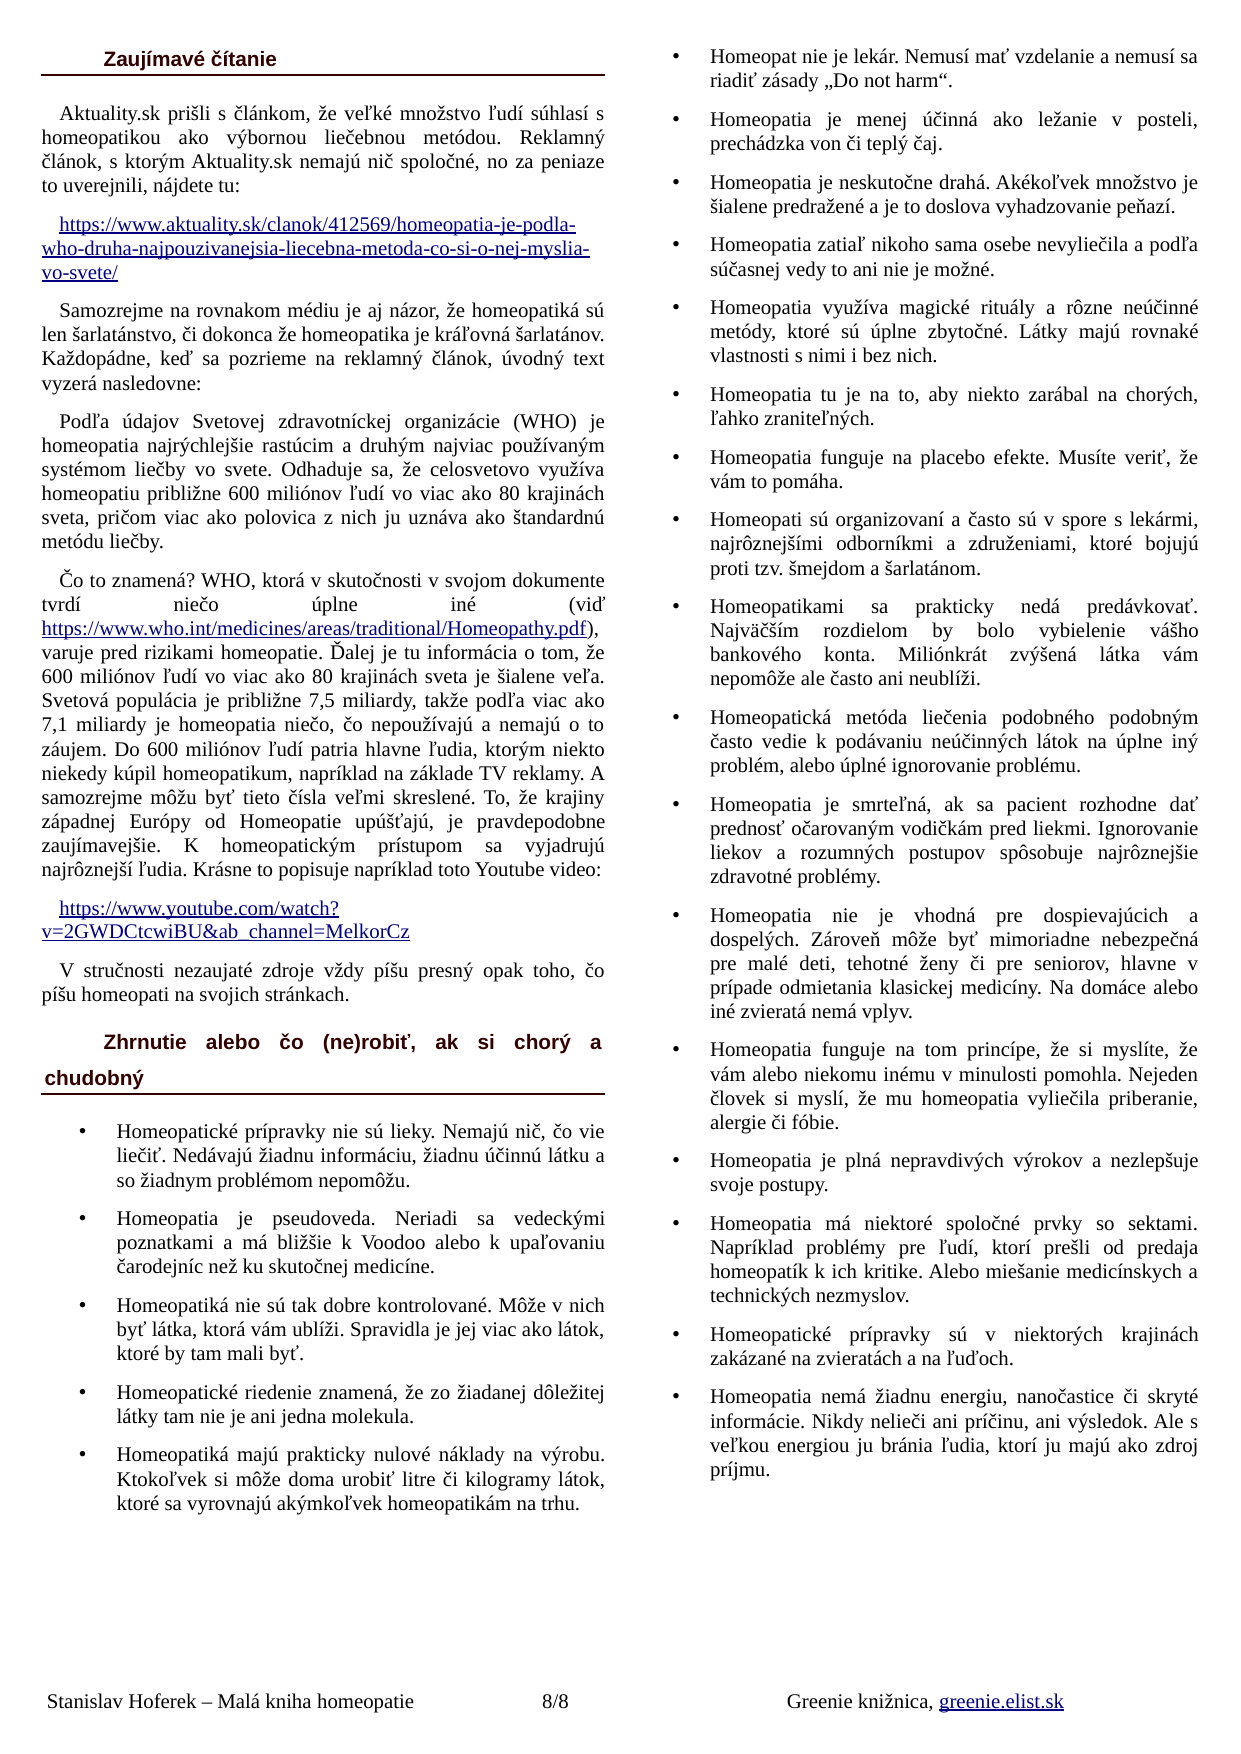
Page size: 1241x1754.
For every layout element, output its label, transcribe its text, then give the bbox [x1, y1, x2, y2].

list Homeopatia je pseudoveda. Neriadi sa vedeckými poznatkami a má bližšie k Voodoo alebo k upaľovaniu čarodejníc než ku skutočnej medicíne. [79, 1206, 605, 1278]
list Homeopatické prípravky sú v niektorých krajinách zakázané na zvieratách a na ľuďoch. [672, 1322, 1199, 1370]
text https://www.aktuality.sk/clanok/412569/homeopatia-je-podla-who-druha-najpouzivanejsia-liecebna-metoda-co-si-o-nej-myslia-vo-svete/ [41, 211, 605, 284]
list Homeopatia funguje na tom princípe, že si myslíte, že vám alebo niekomu inému v minulosti pomohla. Nejeden človek si myslí, že mu homeopatia vyliečila priberanie, alergie či fóbie. [672, 1037, 1199, 1134]
text Samozrejme na rovnakom médiu je aj názor, že homeopatiká sú len šarlatánstvo, či dokonca že homeopatika je kráľovná šarlatánov. Každopádne, keď sa pozrieme na reklamný článok, úvodný text vyzerá nasledovne: [41, 298, 605, 394]
list Homeopatia je plná nepravdivých výrokov a nezlepšuje svoje postupy. [672, 1148, 1199, 1196]
subtitle Zhrnutie alebo čo (ne)robiť, ak si chorý a chudobný [41, 1027, 605, 1093]
list Homeopatiká majú prakticky nulové náklady na výrobu. Ktokoľvek si môže doma urobiť litre či kilogramy látok, ktoré sa vyrovnajú akýmkoľvek homeopatikám na trhu. [79, 1442, 605, 1514]
list Homeopatikami sa prakticky nedá predávkovať. Najväčším rozdielom by bolo vybielenie vášho bankového konta. Miliónkrát zvýšená látka vám nepomôže ale často ani neublíži. [672, 594, 1199, 690]
list Homeopat nie je lekár. Nemusí mať vzdelanie a nemusí sa riadiť zásady „Do not harm“. [672, 44, 1199, 92]
list Homeopatia využíva magické rituály a rôzne neúčinné metódy, ktoré sú úplne zbytočné. Látky majú rovnaké vlastnosti s nimi i bez nich. [672, 295, 1199, 367]
list Homeopatia je smrteľná, ak sa pacient rozhodne dať prednosť očarovaným vodičkám pred liekmi. Ignorovanie liekov a rozumných postupov spôsobuje najrôznejšie zdravotné problémy. [672, 792, 1199, 888]
text Aktuality.sk prišli s článkom, že veľké množstvo ľudí súhlasí s homeopatikou ako výbornou liečebnou metódou. Reklamný článok, s ktorým Aktuality.sk nemajú nič spoločné, no za peniaze to uverejnili, nájdete tu: [41, 101, 605, 197]
list Homeopatická metóda liečenia podobného podobným často vedie k podávaniu neúčinných látok na úplne iný problém, alebo úplné ignorovanie problému. [672, 705, 1199, 777]
list Homeopatia nemá žiadnu energiu, nanočastice či skryté informácie. Nikdy nelieči ani príčinu, ani výsledok. Ale s veľkou energiou ju bránia ľudia, ktorí ju majú ako zdroj príjmu. [672, 1384, 1199, 1481]
list Homeopatia je neskutočne drahá. Akékoľvek množstvo je šialene predražené a je to doslova vyhadzovanie peňazí. [672, 170, 1199, 218]
subtitle Zaujímavé čítanie [41, 44, 605, 74]
list Homeopatické prípravky nie sú lieky. Nemajú nič, čo vie liečiť. Nedávajú žiadnu informáciu, žiadnu účinnú látku a so žiadnym problémom nepomôžu. [79, 1119, 605, 1192]
list Homeopatia má niektoré spoločné prvky so sektami. Napríklad problémy pre ľudí, ktorí prešli od predaja homeopatík k ich kritike. Alebo miešanie medicínskych a technických nezmyslov. [672, 1211, 1199, 1307]
list Homeopati sú organizovaní a často sú v spore s lekármi, najrôznejšími odborníkmi a združeniami, ktoré bojujú proti tzv. šmejdom a šarlatánom. [672, 507, 1199, 579]
list Homeopatia zatiaľ nikoho sama osebe nevyliečila a podľa súčasnej vedy to ani nie je možné. [672, 232, 1199, 281]
list Homeopatické riedenie znamená, že zo žiadanej dôležitej látky tam nie je ani jedna molekula. [79, 1380, 605, 1428]
text V stručnosti nezaujaté zdroje vždy píšu presný opak toho, čo píšu homeopati na svojich stránkach. [41, 958, 605, 1006]
list Homeopatiká nie sú tak dobre kontrolované. Môže v nich byť látka, ktorá vám ublíži. Spravidla je jej viac ako látok, ktoré by tam mali byť. [79, 1293, 605, 1365]
text Podľa údajov Svetovej zdravotníckej organizácie (WHO) je homeopatia najrýchlejšie rastúcim a druhým najviac používaným systémom liečby vo svete. Odhaduje sa, že celosvetovo využíva homeopatiu približne 600 miliónov ľudí vo viac ako 80 krajinách sveta, pričom viac ako polovica z nich ju uznáva ako štandardnú metódu liečby. [41, 409, 605, 553]
text https://www.youtube.com/watch?v=2GWDCtcwiBU&ab_channel=MelkorCz [41, 895, 605, 943]
text Čo to znamená? WHO, ktorá v skutočnosti v svojom dokumente tvrdí niečo úplne iné (viď https://www.who.int/medicines/areas/traditional/Homeopathy.pdf), varuje pred rizikami homeopatie. Ďalej je tu informácia o tom, že 600 miliónov ľudí vo viac ako 80 krajinách sveta je šialene veľa. Svetová populácia je približne 7,5 miliardy, takže podľa viac ako 7,1 miliardy je homeopatia niečo, čo nepoužívajú a nemajú o to záujem. Do 600 miliónov ľudí patria hlavne ľudia, ktorým niekto niekedy kúpil homeopatikum, napríklad na základe TV reklamy. A samozrejme môžu byť tieto čísla veľmi skreslené. To, že krajiny západnej Európy od Homeopatie upúšťajú, je pravdepodobne zaujímavejšie. K homeopatickým prístupom sa vyjadrujú najrôznejší ľudia. Krásne to popisuje napríklad toto Youtube video: [41, 568, 605, 881]
list Homeopatia nie je vhodná pre dospievajúcich a dospelých. Zároveň môže byť mimoriadne nebezpečná pre malé deti, tehotné ženy či pre seniorov, hlavne v prípade odmietania klasickej medicíny. Na domáce alebo iné zvieratá nemá vplyv. [672, 902, 1199, 1023]
list Homeopatia tu je na to, aby niekto zarábal na chorých, ľahko zraniteľných. [672, 382, 1199, 430]
list Homeopatia je menej účinná ako ležanie v posteli, prechádzka von či teplý čaj. [672, 107, 1199, 155]
list Homeopatia funguje na placebo efekte. Musíte veriť, že vám to pomáha. [672, 444, 1199, 493]
